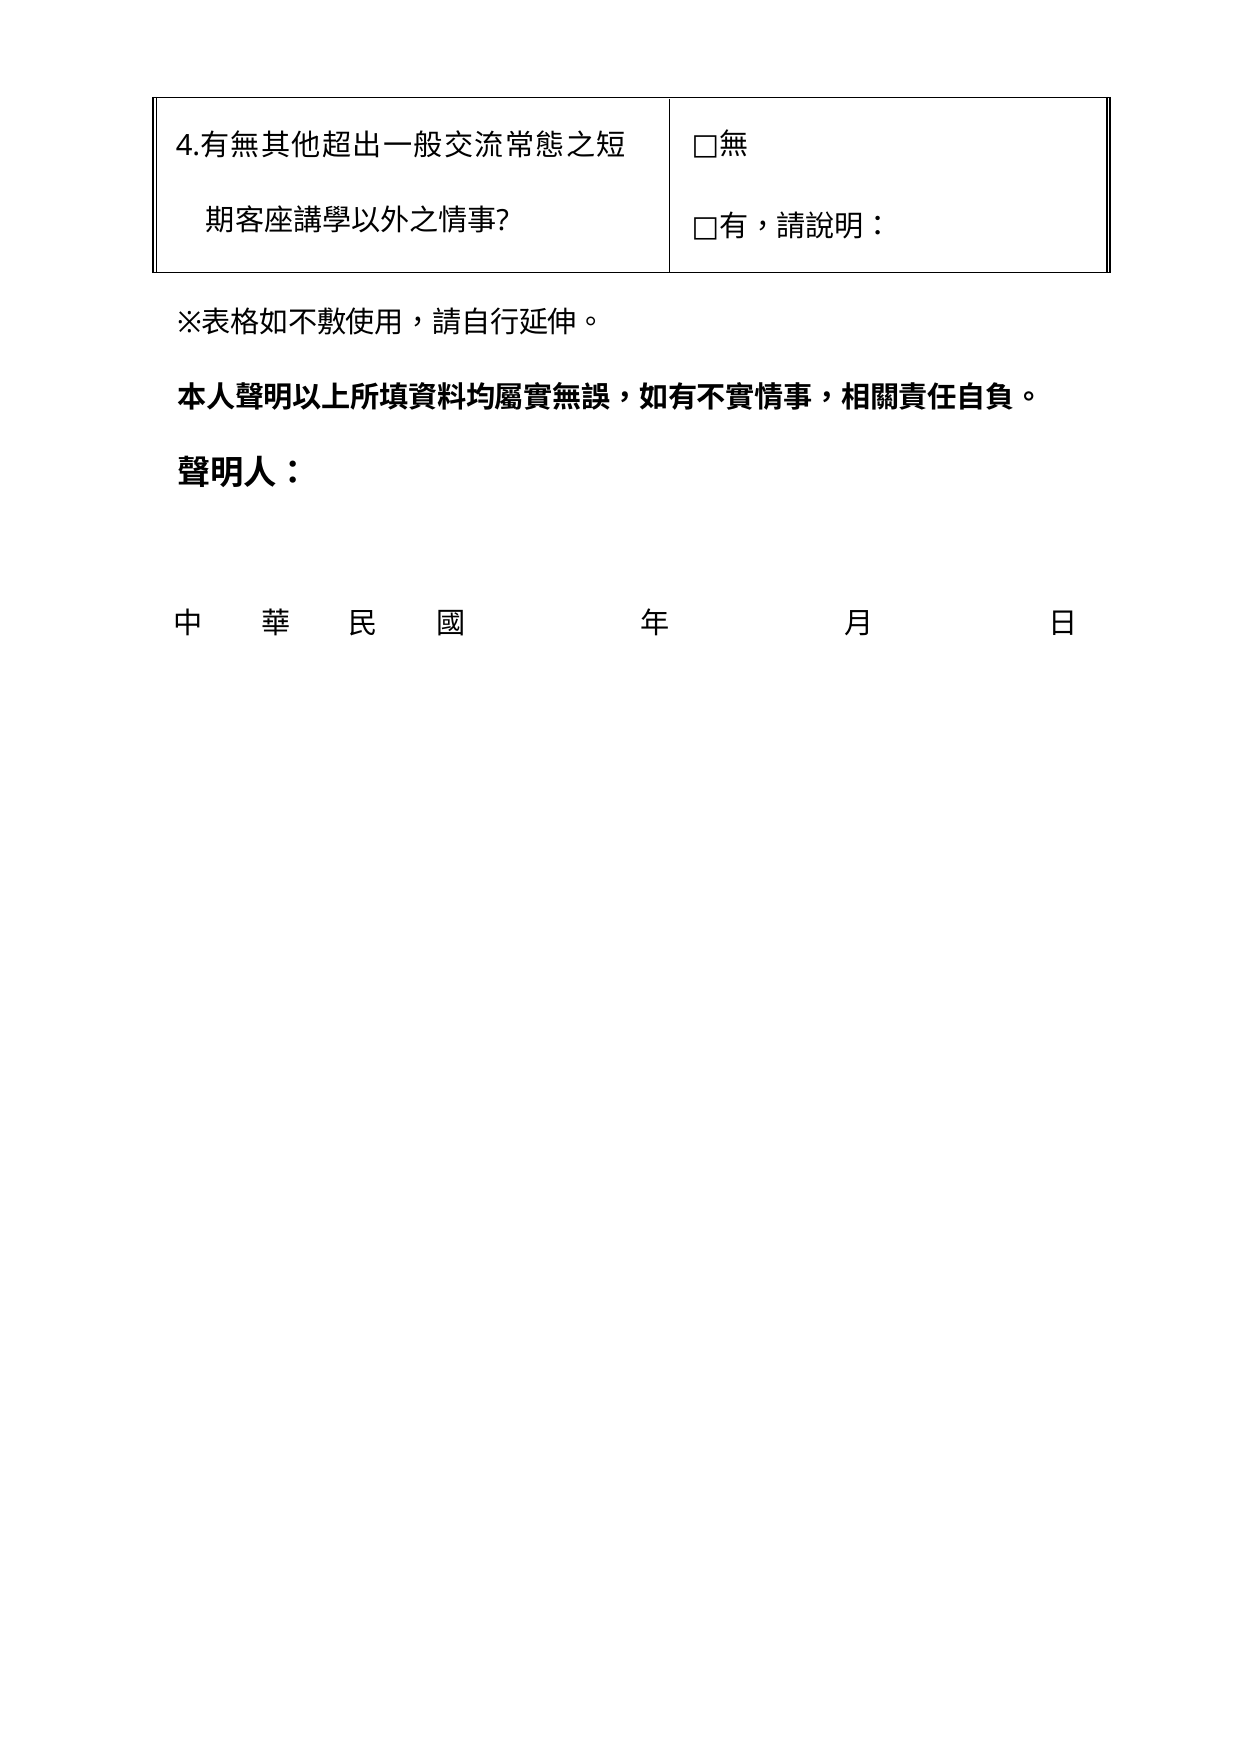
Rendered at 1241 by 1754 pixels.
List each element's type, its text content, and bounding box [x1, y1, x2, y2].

table_cell 4.有無其他超出一般交流常態之短期客座講學以外之情事? [157, 98, 669, 272]
text 聲明人： [148, 432, 1107, 507]
text ※表格如不敷使用，請自行延伸。 [148, 282, 1107, 357]
text 中 華 民 國 年 月 日 [148, 584, 1104, 659]
text 本人聲明以上所填資料均屬實無誤，如有不實情事，相關責任自負。 [147, 357, 1107, 432]
table_cell □無 □有，請說明： [670, 98, 1106, 272]
